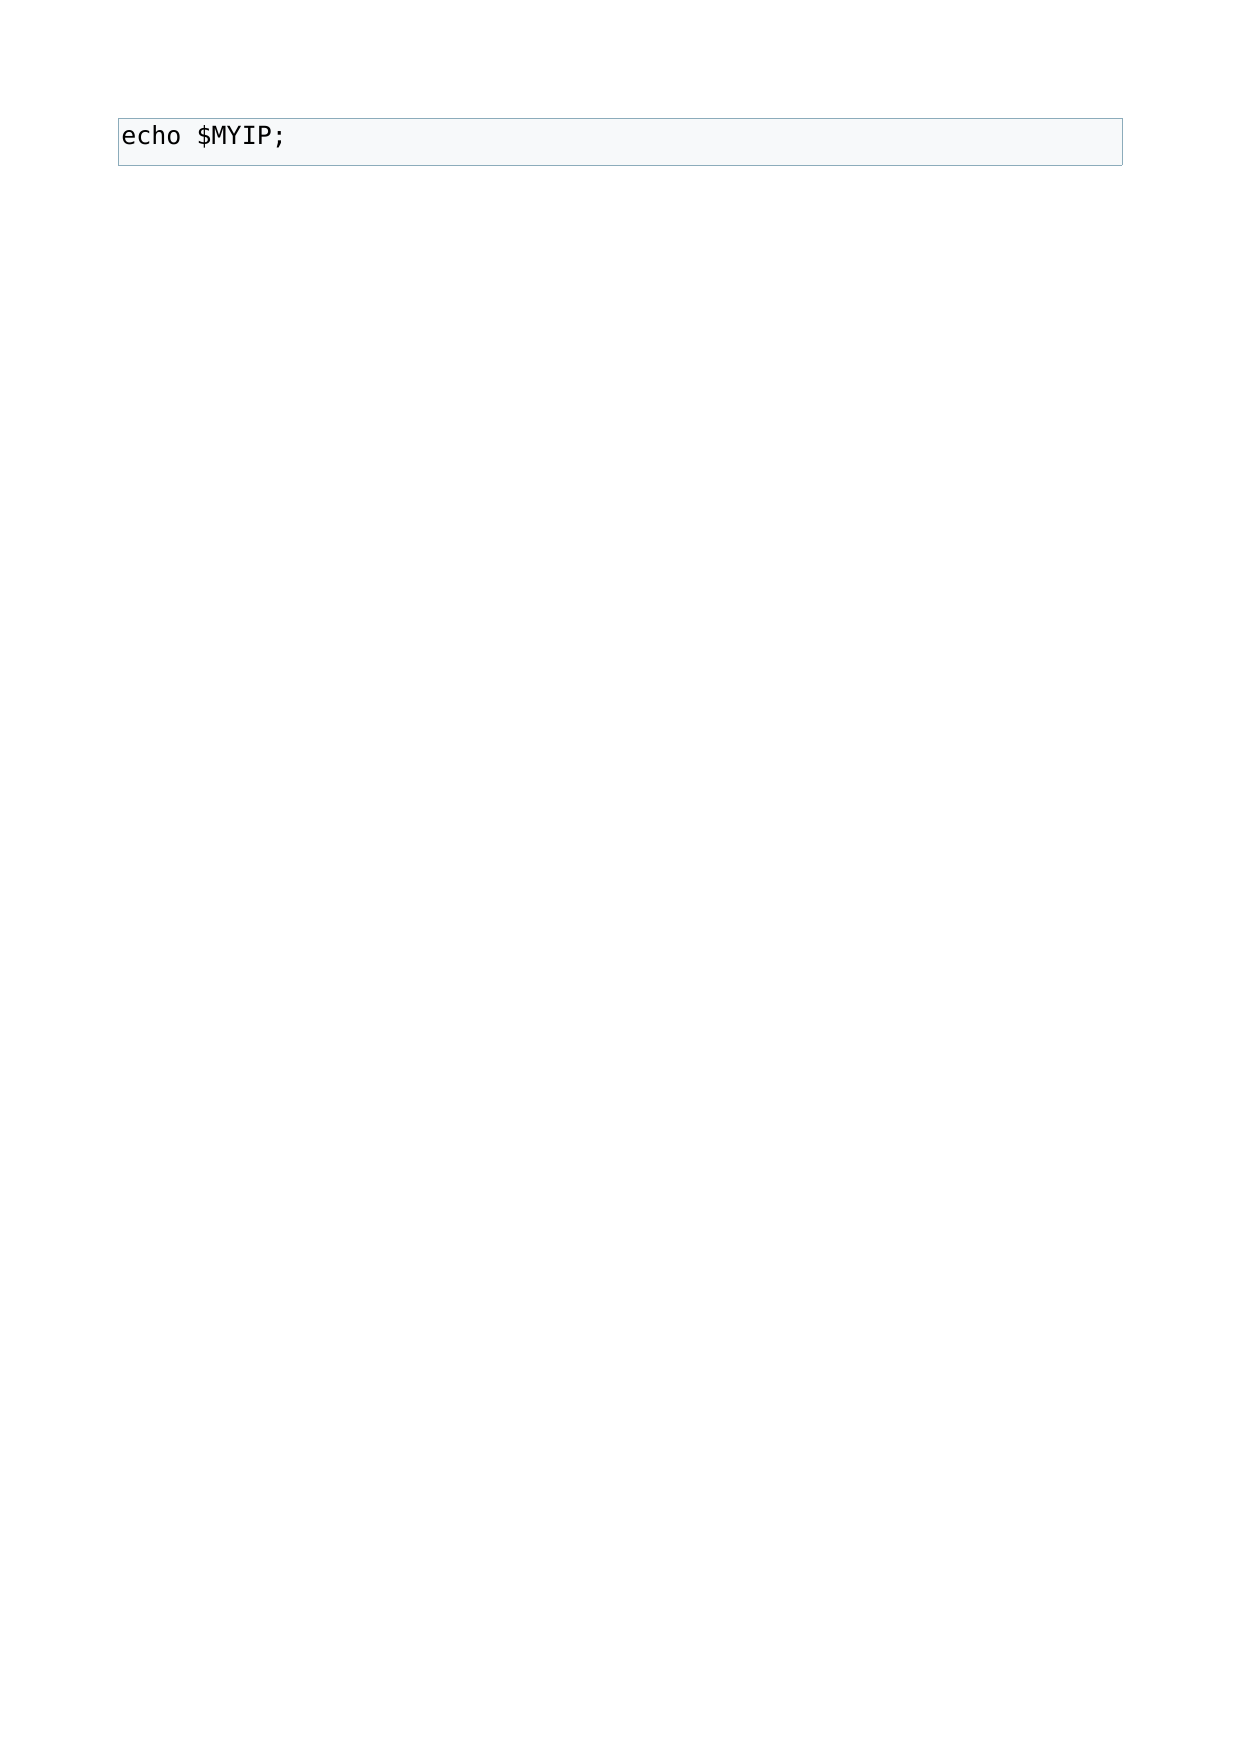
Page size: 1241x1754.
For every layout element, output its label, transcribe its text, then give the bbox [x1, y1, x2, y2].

table_header echo $MYIP; [119, 119, 1122, 165]
